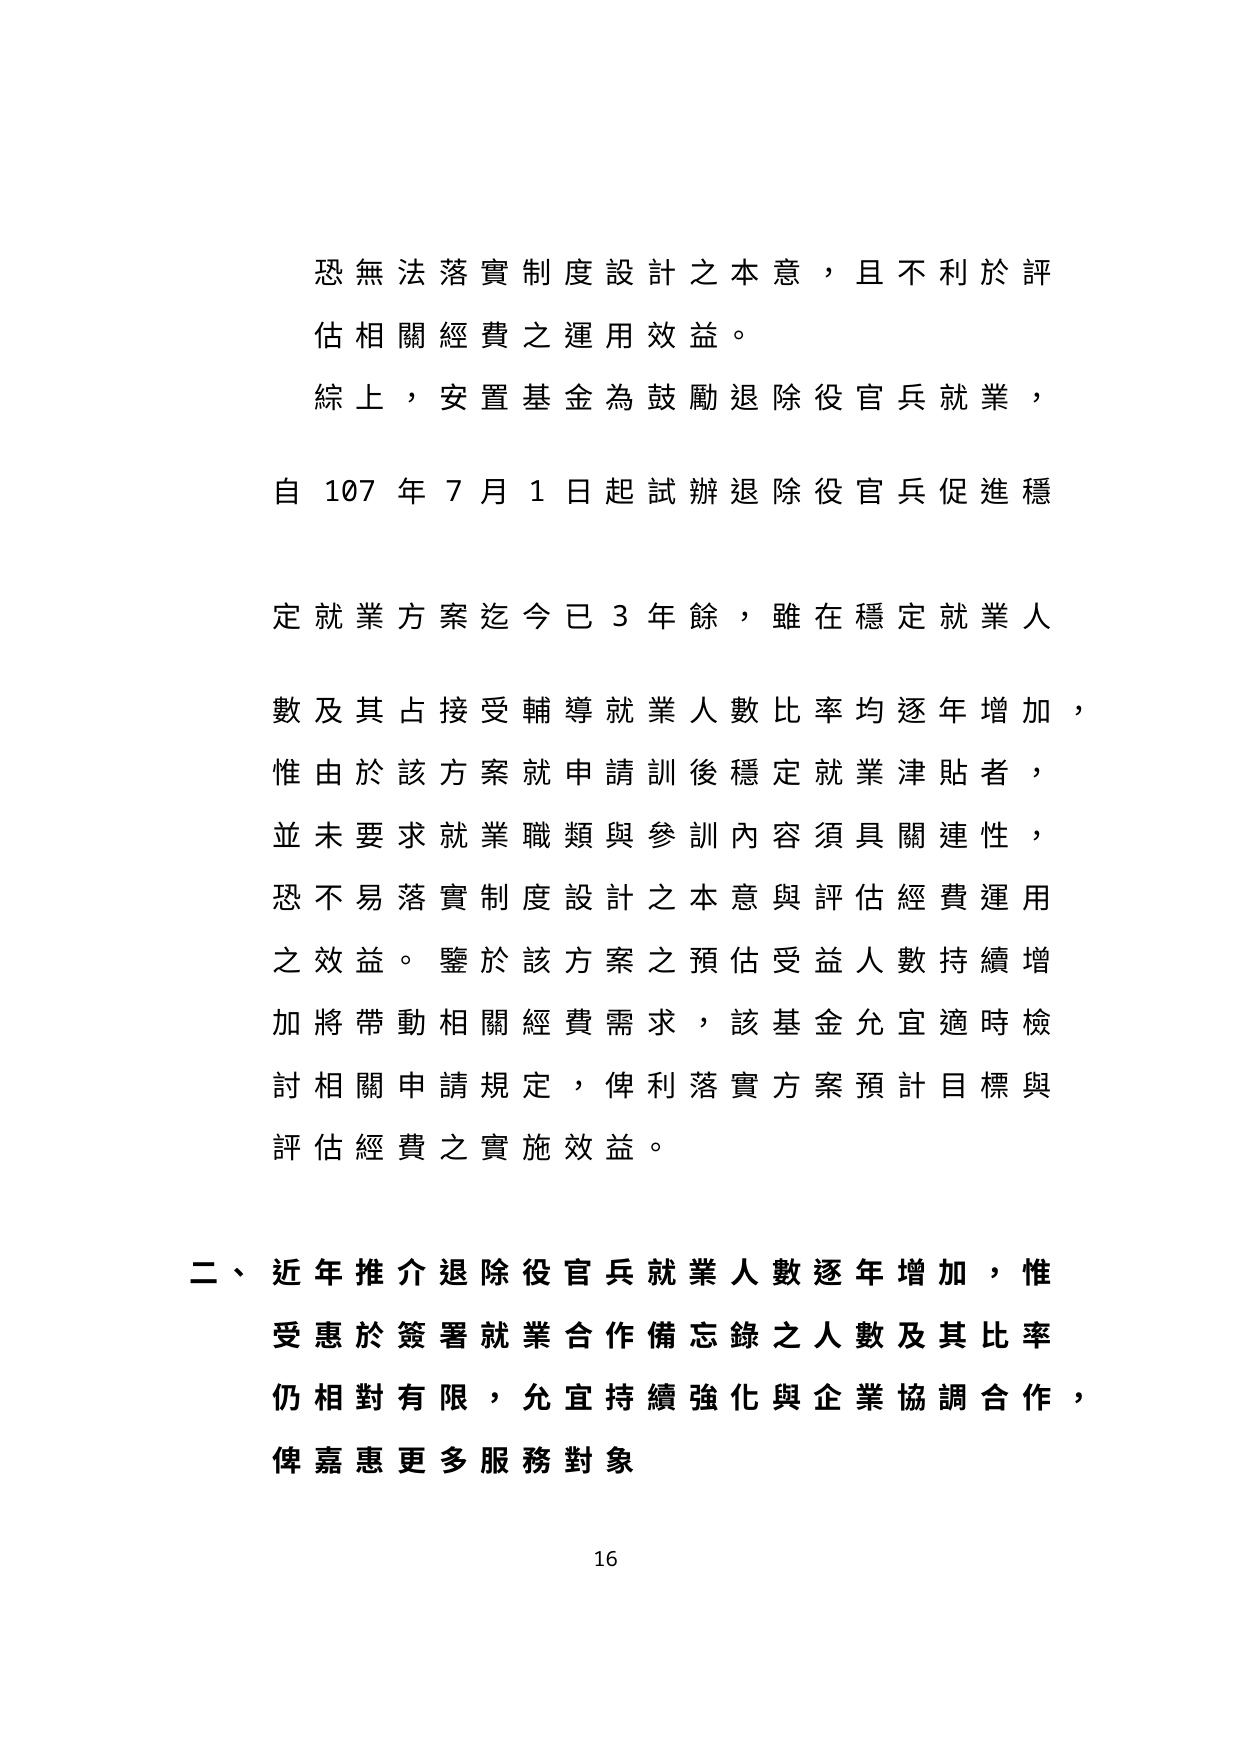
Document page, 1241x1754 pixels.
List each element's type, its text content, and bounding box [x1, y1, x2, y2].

text 依據現行促進穩定就業方案內容，為鼓勵退除役官兵接受職業訓練以強化職場競爭力，該方案規定訓後穩定就業津貼申請者須接受全日制職業訓練且結訓。雖該項津貼核發金額高於推介就業穩定津貼，惟依據安置基金提供統計資料，多數退除役官兵考量時間成本、生計因素等，傾向申請推介就業穩定津貼。由於該方案針對申請訓後就業穩定津貼者，並未要求檢附就業職類與參訓內容具關聯性之證明文件，恐無法落實制度設計之本意，且不利於評估相關經費之運用效益。 [271, 229, 1058, 354]
text 綜上，安置基金為鼓勵退除役官兵就業，自107年7月1日起試辦退除役官兵促進穩定就業方案迄今已3年餘，雖在穩定就業人數及其占接受輔導就業人數比率均逐年增加，惟由於該方案就申請訓後穩定就業津貼者，並未要求就業職類與參訓內容須具關連性，恐不易落實制度設計之本意與評估經費運用之效益。鑒於該方案之預估受益人數持續增加將帶動相關經費需求，該基金允宜適時檢討相關申請規定，俾利落實方案預計目標與評估經費之實施效益。 [242, 354, 1058, 1167]
text 二、近年推介退除役官兵就業人數逐年增加，惟受惠於簽署就業合作備忘錄之人數及其比率仍相對有限，允宜持續強化與企業協調合作，俾嘉惠更多服務對象 [183, 1229, 1058, 1479]
